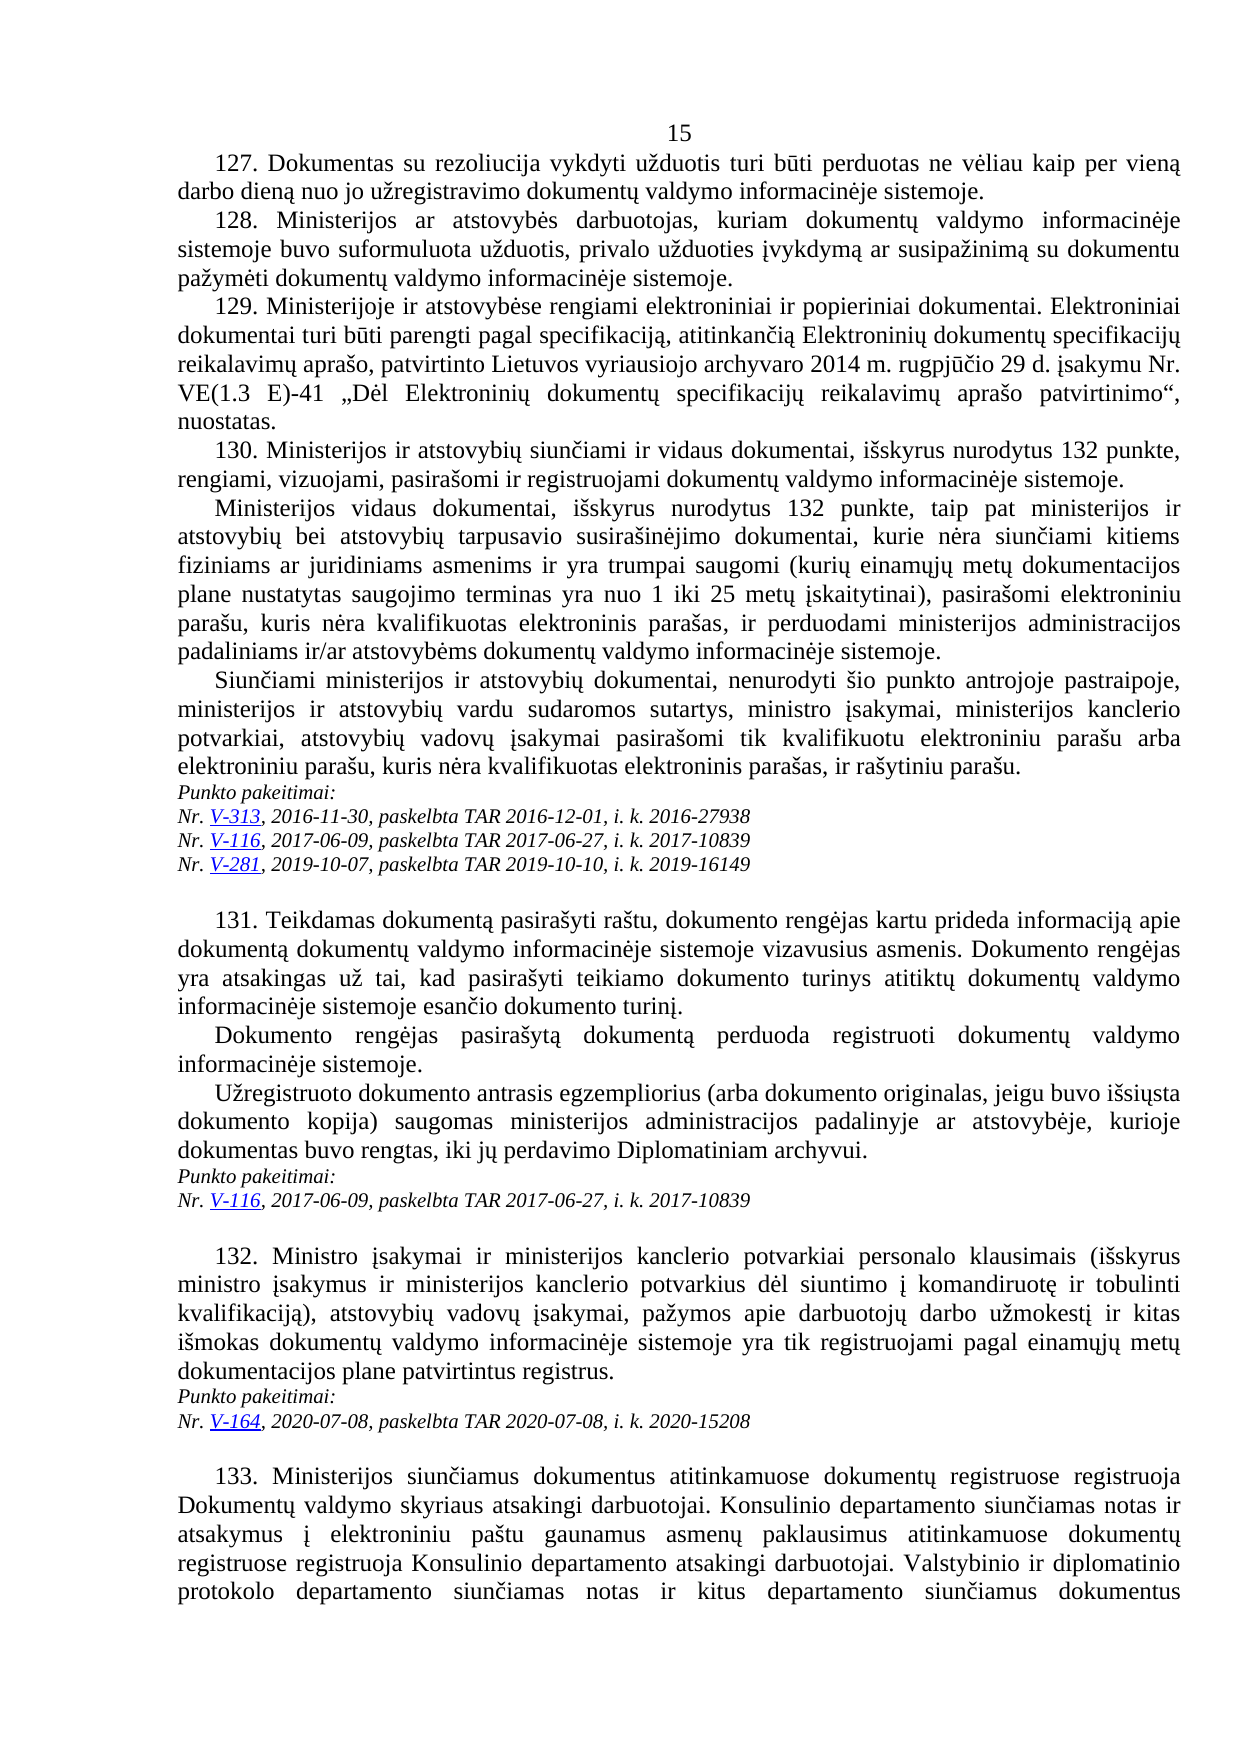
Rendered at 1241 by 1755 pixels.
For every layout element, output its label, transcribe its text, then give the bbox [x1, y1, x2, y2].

text 130. Ministerijos ir atstovybių siunčiami ir vidaus dokumentai, išskyrus nurodytus 132 punkte, rengiami, vizuojami, pasirašomi ir registruojami dokumentų valdymo informacinėje sistemoje. [177, 435, 1181, 493]
text 129. Ministerijoje ir atstovybėse rengiami elektroniniai ir popieriniai dokumentai. Elektroniniai dokumentai turi būti parengti pagal specifikaciją, atitinkančią Elektroninių dokumentų specifikacijų reikalavimų aprašo, patvirtinto Lietuvos vyriausiojo archyvaro 2014 m. rugpjūčio 29 d. įsakymu Nr. VE(1.3 E)-41 „Dėl Elektroninių dokumentų specifikacijų reikalavimų aprašo patvirtinimo“, nuostatas. [177, 291, 1181, 435]
text Nr. V-116, 2017-06-09, paskelbta TAR 2017-06-27, i. k. 2017-10839 [177, 828, 1181, 852]
text Nr. V-164, 2020-07-08, paskelbta TAR 2020-07-08, i. k. 2020-15208 [177, 1408, 1181, 1433]
text 131. Teikdamas dokumentą pasirašyti raštu, dokumento rengėjas kartu prideda informaciją apie dokumentą dokumentų valdymo informacinėje sistemoje vizavusius asmenis. Dokumento rengėjas yra atsakingas už tai, kad pasirašyti teikiamo dokumento turinys atitiktų dokumentų valdymo informacinėje sistemoje esančio dokumento turinį. [177, 905, 1181, 1020]
text Nr. V-313, 2016-11-30, paskelbta TAR 2016-12-01, i. k. 2016-27938 [177, 804, 1181, 828]
text Užregistruoto dokumento antrasis egzempliorius (arba dokumento originalas, jeigu buvo išsiųsta dokumento kopija) saugomas ministerijos administracijos padalinyje ar atstovybėje, kurioje dokumentas buvo rengtas, iki jų perdavimo Diplomatiniam archyvui. [177, 1078, 1181, 1164]
text Punkto pakeitimai: [177, 1384, 1181, 1408]
text Dokumento rengėjas pasirašytą dokumentą perduoda registruoti dokumentų valdymo informacinėje sistemoje. [177, 1020, 1181, 1078]
text Siunčiami ministerijos ir atstovybių dokumentai, nenurodyti šio punkto antrojoje pastraipoje, ministerijos ir atstovybių vardu sudaromos sutartys, ministro įsakymai, ministerijos kanclerio potvarkiai, atstovybių vadovų įsakymai pasirašomi tik kvalifikuotu elektroniniu parašu arba elektroniniu parašu, kuris nėra kvalifikuotas elektroninis parašas, ir rašytiniu parašu. [177, 665, 1181, 780]
text Punkto pakeitimai: [177, 1164, 1181, 1188]
text 127. Dokumentas su rezoliucija vykdyti užduotis turi būti perduotas ne vėliau kaip per vieną darbo dieną nuo jo užregistravimo dokumentų valdymo informacinėje sistemoje. [177, 148, 1181, 205]
text Nr. V-116, 2017-06-09, paskelbta TAR 2017-06-27, i. k. 2017-10839 [177, 1188, 1181, 1212]
text Punkto pakeitimai: [177, 780, 1181, 804]
text 133. Ministerijos siunčiamus dokumentus atitinkamuose dokumentų registruose registruoja Dokumentų valdymo skyriaus atsakingi darbuotojai. Konsulinio departamento siunčiamas notas ir atsakymus į elektroniniu paštu gaunamus asmenų paklausimus atitinkamuose dokumentų registruose registruoja Konsulinio departamento atsakingi darbuotojai. Valstybinio ir diplomatinio protokolo departamento siunčiamas notas ir kitus departamento siunčiamus dokumentus [177, 1461, 1181, 1605]
text Ministerijos vidaus dokumentai, išskyrus nurodytus 132 punkte, taip pat ministerijos ir atstovybių bei atstovybių tarpusavio susirašinėjimo dokumentai, kurie nėra siunčiami kitiems fiziniams ar juridiniams asmenims ir yra trumpai saugomi (kurių einamųjų metų dokumentacijos plane nustatytas saugojimo terminas yra nuo 1 iki 25 metų įskaitytinai), pasirašomi elektroniniu parašu, kuris nėra kvalifikuotas elektroninis parašas, ir perduodami ministerijos administracijos padaliniams ir/ar atstovybėms dokumentų valdymo informacinėje sistemoje. [177, 493, 1181, 665]
text 132. Ministro įsakymai ir ministerijos kanclerio potvarkiai personalo klausimais (išskyrus ministro įsakymus ir ministerijos kanclerio potvarkius dėl siuntimo į komandiruotę ir tobulinti kvalifikaciją), atstovybių vadovų įsakymai, pažymos apie darbuotojų darbo užmokestį ir kitas išmokas dokumentų valdymo informacinėje sistemoje yra tik registruojami pagal einamųjų metų dokumentacijos plane patvirtintus registrus. [177, 1241, 1181, 1384]
text 128. Ministerijos ar atstovybės darbuotojas, kuriam dokumentų valdymo informacinėje sistemoje buvo suformuluota užduotis, privalo užduoties įvykdymą ar susipažinimą su dokumentu pažymėti dokumentų valdymo informacinėje sistemoje. [177, 205, 1181, 291]
text Nr. V-281, 2019-10-07, paskelbta TAR 2019-10-10, i. k. 2019-16149 [177, 852, 1181, 876]
